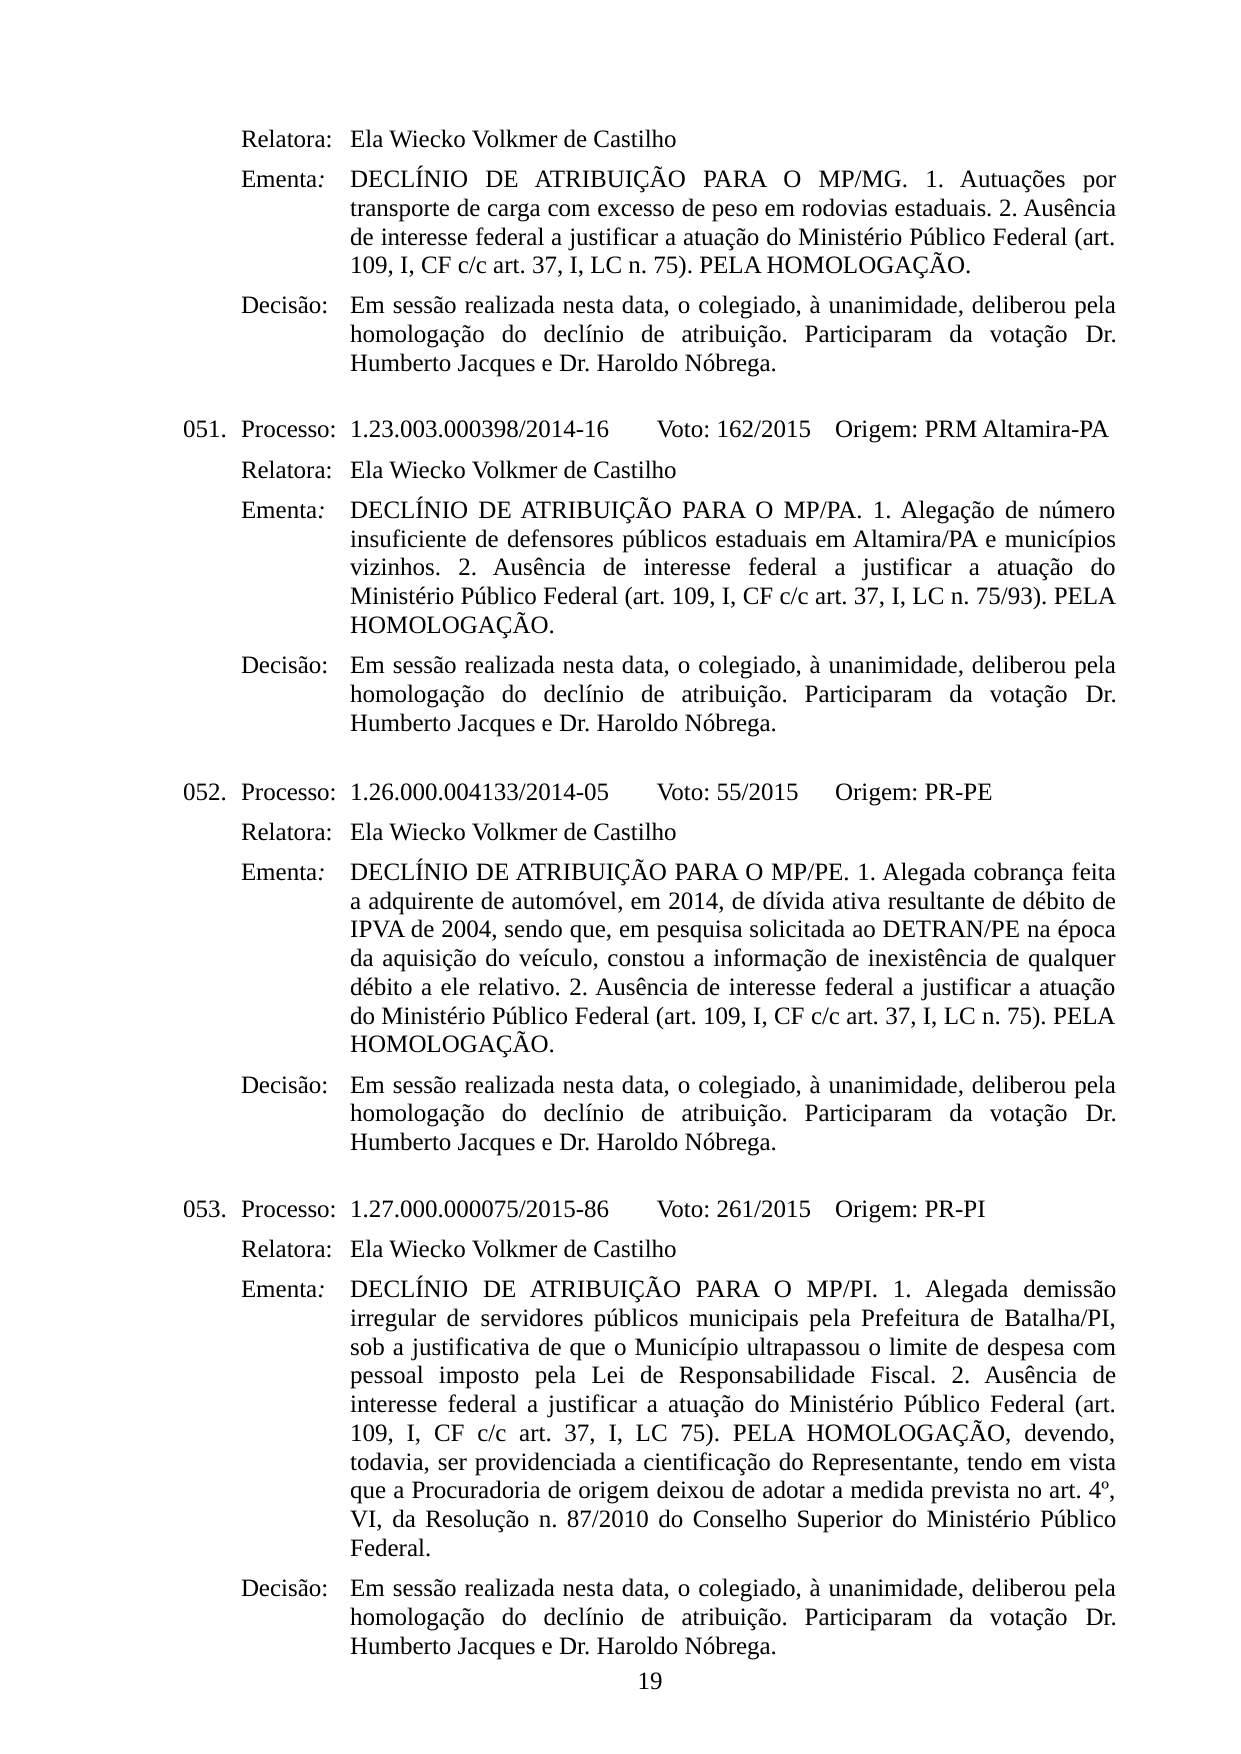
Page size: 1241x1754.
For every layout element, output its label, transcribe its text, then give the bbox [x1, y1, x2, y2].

table_cell Relatora: [235, 811, 344, 851]
table_cell [177, 811, 235, 851]
table_cell Relatora: [235, 118, 344, 158]
table_header 052. [177, 771, 235, 811]
table_cell [177, 1064, 235, 1162]
table_header Voto: 162/2015 [651, 409, 829, 449]
table_header Origem: PRM Altamira-PA [829, 409, 1122, 449]
table_cell [177, 1228, 235, 1268]
table_cell Decisão: [235, 1568, 344, 1665]
table_cell [177, 851, 235, 1064]
table_header 1.27.000.000075/2015-86 [344, 1188, 651, 1228]
table_header 1.26.000.004133/2014-05 [344, 771, 651, 811]
table_cell [177, 1269, 235, 1567]
table_cell Em sessão realizada nesta data, o colegiado, à unanimidade, deliberou pela homologação do declínio de atribuição. Participaram da votação Dr. Humberto Jacques e Dr. Haroldo Nóbrega. [344, 645, 1122, 742]
table_cell Ela Wiecko Volkmer de Castilho [344, 811, 1122, 851]
table_cell Decisão: [235, 285, 344, 382]
table_cell DECLÍNIO DE ATRIBUIÇÃO PARA O MP/PE. 1. Alegada cobrança feita a adquirente de automóvel, em 2014, de dívida ativa resultante de débito de IPVA de 2004, sendo que, em pesquisa solicitada ao DETRAN/PE na época da aquisição do veículo, constou a informação de inexistência de qualquer débito a ele relativo. 2. Ausência de interesse federal a justificar a atuação do Ministério Público Federal (art. 109, I, CF c/c art. 37, I, LC n. 75). PELA HOMOLOGAÇÃO. [344, 851, 1122, 1064]
table_cell Decisão: [235, 645, 344, 742]
table_cell Relatora: [235, 449, 344, 489]
table_cell [177, 118, 235, 158]
table_cell Em sessão realizada nesta data, o colegiado, à unanimidade, deliberou pela homologação do declínio de atribuição. Participaram da votação Dr. Humberto Jacques e Dr. Haroldo Nóbrega. [344, 1064, 1122, 1162]
table_header Processo: [235, 1188, 344, 1228]
table_cell Em sessão realizada nesta data, o colegiado, à unanimidade, deliberou pela homologação do declínio de atribuição. Participaram da votação Dr. Humberto Jacques e Dr. Haroldo Nóbrega. [344, 285, 1122, 382]
table_cell [177, 158, 235, 285]
table_cell [177, 645, 235, 742]
table_cell Ementa: [235, 489, 344, 644]
table_cell DECLÍNIO DE ATRIBUIÇÃO PARA O MP/PA. 1. Alegação de número insuficiente de defensores públicos estaduais em Altamira/PA e municípios vizinhos. 2. Ausência de interesse federal a justificar a atuação do Ministério Público Federal (art. 109, I, CF c/c art. 37, I, LC n. 75/93). PELA HOMOLOGAÇÃO. [344, 489, 1122, 644]
table_header 051. [177, 409, 235, 449]
table_cell Ela Wiecko Volkmer de Castilho [344, 449, 1122, 489]
table_cell DECLÍNIO DE ATRIBUIÇÃO PARA O MP/MG. 1. Autuações por transporte de carga com excesso de peso em rodovias estaduais. 2. Ausência de interesse federal a justificar a atuação do Ministério Público Federal (art. 109, I, CF c/c art. 37, I, LC n. 75). PELA HOMOLOGAÇÃO. [344, 158, 1122, 285]
table_cell [177, 449, 235, 489]
table_header Voto: 261/2015 [651, 1188, 829, 1228]
table_cell DECLÍNIO DE ATRIBUIÇÃO PARA O MP/PI. 1. Alegada demissão irregular de servidores públicos municipais pela Prefeitura de Batalha/PI, sob a justificativa de que o Município ultrapassou o limite de despesa com pessoal imposto pela Lei de Responsabilidade Fiscal. 2. Ausência de interesse federal a justificar a atuação do Ministério Público Federal (art. 109, I, CF c/c art. 37, I, LC 75). PELA HOMOLOGAÇÃO, devendo, todavia, ser providenciada a cientificação do Representante, tendo em vista que a Procuradoria de origem deixou de adotar a medida prevista no art. 4º, VI, da Resolução n. 87/2010 do Conselho Superior do Ministério Público Federal. [344, 1269, 1122, 1567]
table_header Origem: PR-PE [829, 771, 1122, 811]
table_cell Decisão: [235, 1064, 344, 1162]
table_cell Ela Wiecko Volkmer de Castilho [344, 1228, 1122, 1268]
table_header Processo: [235, 409, 344, 449]
table_header Processo: [235, 771, 344, 811]
table_header 053. [177, 1188, 235, 1228]
table_cell [177, 1568, 235, 1665]
table_cell [177, 285, 235, 382]
table_header 1.23.003.000398/2014-16 [344, 409, 651, 449]
table_cell Ementa: [235, 1269, 344, 1567]
table_cell Ementa: [235, 851, 344, 1064]
table_cell Ementa: [235, 158, 344, 285]
table_header Origem: PR-PI [829, 1188, 1122, 1228]
table_cell Relatora: [235, 1228, 344, 1268]
table_header Voto: 55/2015 [651, 771, 829, 811]
table_cell Em sessão realizada nesta data, o colegiado, à unanimidade, deliberou pela homologação do declínio de atribuição. Participaram da votação Dr. Humberto Jacques e Dr. Haroldo Nóbrega. [344, 1568, 1122, 1665]
table_cell Ela Wiecko Volkmer de Castilho [344, 118, 1122, 158]
table_cell [177, 489, 235, 644]
